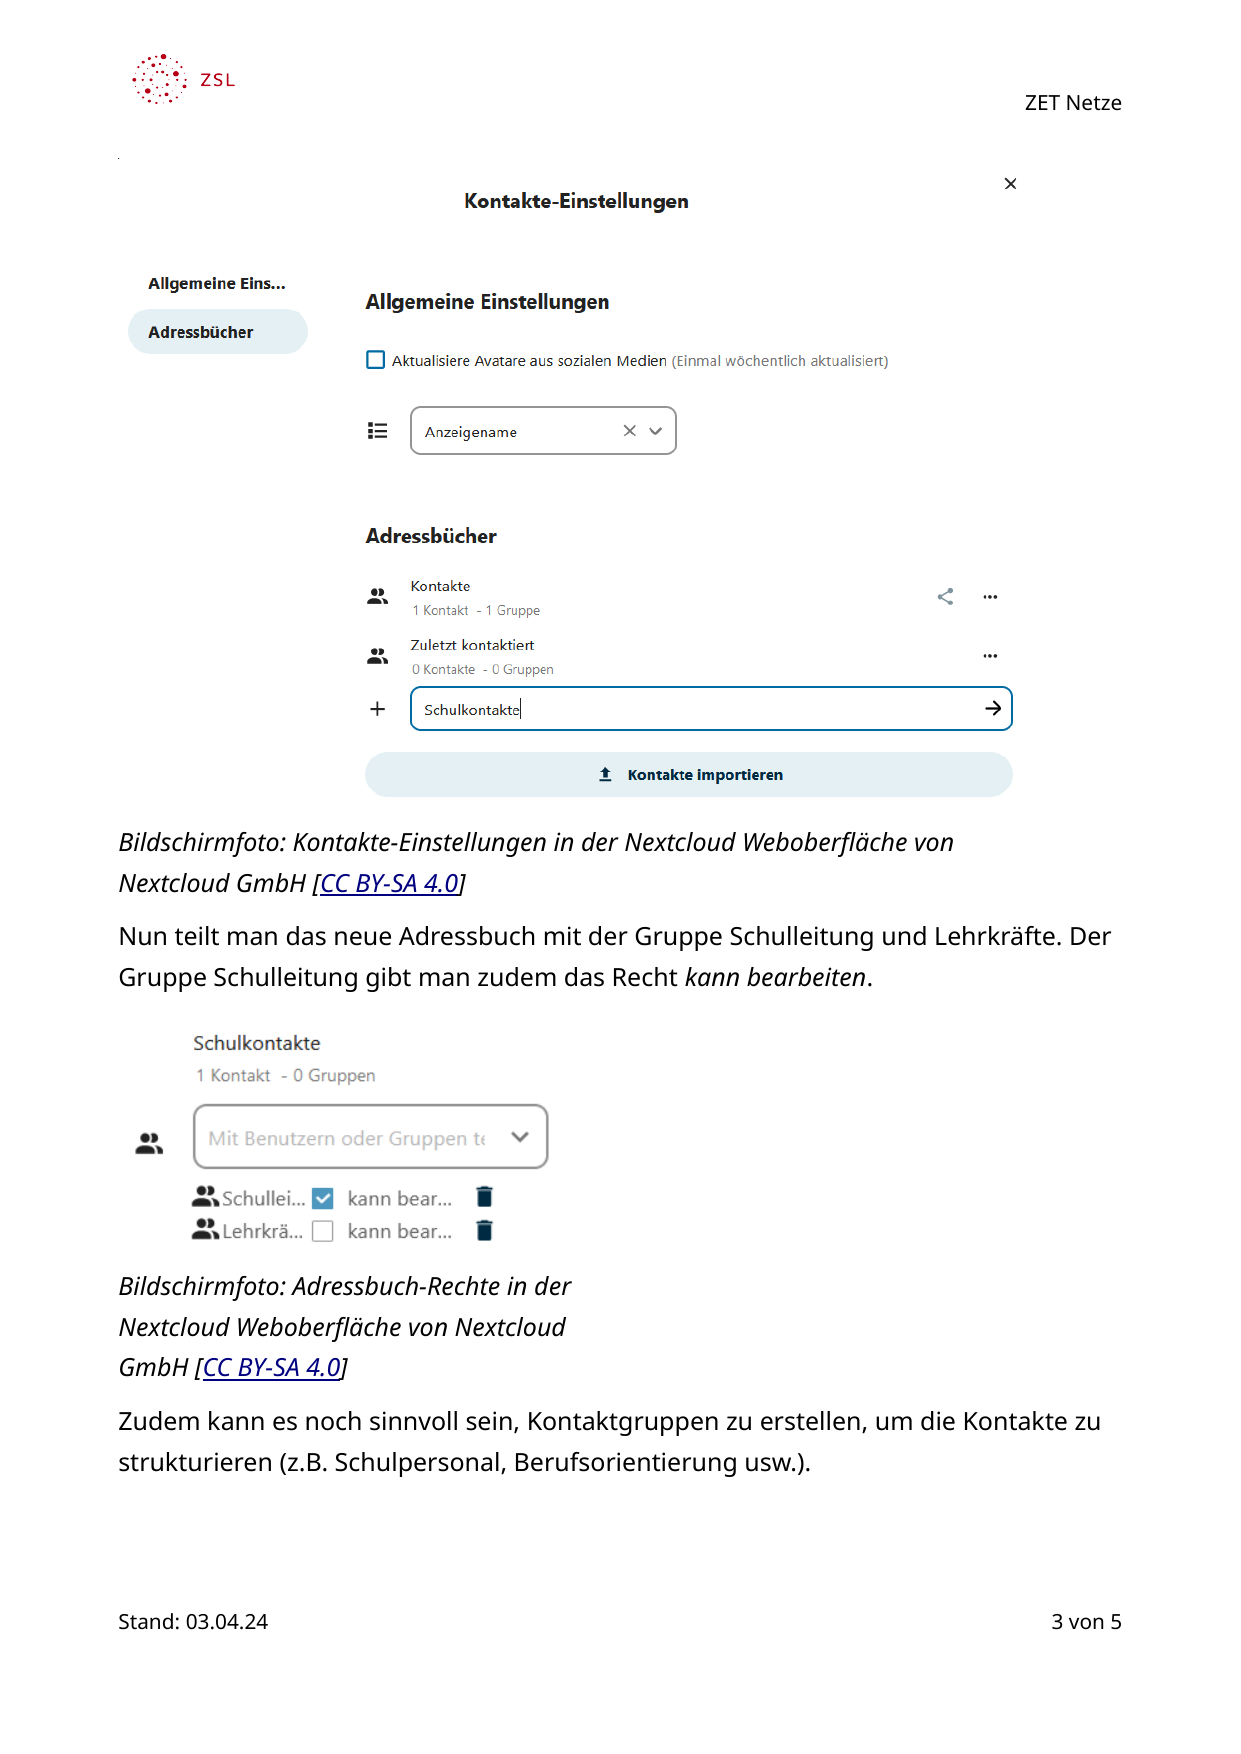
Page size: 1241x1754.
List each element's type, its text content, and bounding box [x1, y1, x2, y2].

text Bildschirmfoto: Kontakte-Einstellungen in der Nextcloud Weboberfläche von Nextcloud GmbH [CC BY-SA 4.0] [118, 818, 1031, 900]
picture [118, 158, 1031, 818]
picture [118, 1025, 590, 1262]
picture [118, 42, 248, 117]
text Nun teilt man das neue Adressbuch mit der Gruppe Schulleitung und Lehrkräfte. Der Gruppe Schulleitung gibt man zudem das Recht kann bearbeiten. [118, 919, 1122, 994]
text Zudem kann es noch sinnvoll sein, Kontaktgruppen zu erstellen, um die Kontakte zu strukturieren (z.B. Schulpersonal, Berufsorientierung usw.). [118, 1403, 1122, 1478]
text Bildschirmfoto: Adressbuch-Rechte in der Nextcloud Weboberfläche von Nextcloud GmbH [CC BY-SA 4.0] [118, 1262, 589, 1384]
